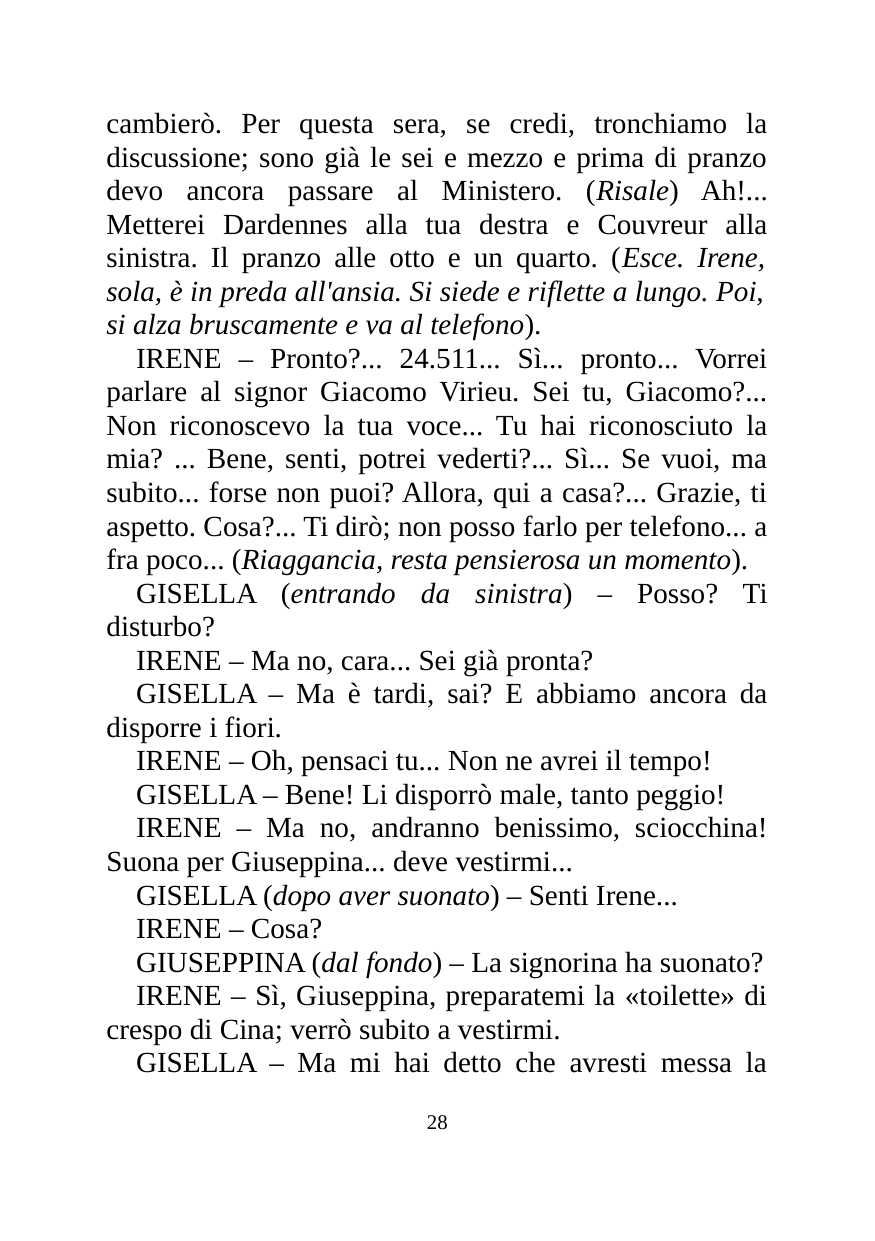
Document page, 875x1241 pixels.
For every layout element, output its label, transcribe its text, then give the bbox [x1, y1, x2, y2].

text IRENE – Sì, Giuseppina, preparatemi la «toilette» di crespo di Cina; verrò subito a vestirmi. [106, 978, 768, 1045]
text GIUSEPPINA (dal fondo) – La signorina ha suonato? [106, 945, 768, 978]
text IRENE – Ma no, cara... Sei già pronta? [106, 643, 768, 676]
text cambierò. Per questa sera, se credi, tronchiamo la discussione; sono già le sei e mezzo e prima di pranzo devo ancora passare al Ministero. (Risale) Ah!... Metterei Dardennes alla tua destra e Couvreur alla sinistra. Il pranzo alle otto e un quarto. (Esce. Irene, sola, è in preda all'ansia. Si siede e riflette a lungo. Poi, si alza bruscamente e va al telefono). [106, 106, 768, 341]
text GISELLA – Ma è tardi, sai? E abbiamo ancora da disporre i fiori. [106, 676, 768, 743]
text IRENE – Ma no, andranno benissimo, sciocchina! Suona per Giuseppina... deve vestirmi... [106, 811, 768, 878]
text IRENE – Pronto?... 24.511... Sì... pronto... Vorrei parlare al signor Giacomo Virieu. Sei tu, Giacomo?... Non riconoscevo la tua voce... Tu hai riconosciuto la mia? ... Bene, senti, potrei vederti?... Sì... Se vuoi, ma subito... forse non puoi? Allora, qui a casa?... Grazie, ti aspetto. Cosa?... Ti dirò; non posso farlo per telefono... a fra poco... (Riaggancia, resta pensierosa un momento). [106, 341, 768, 576]
text GISELLA – Ma mi hai detto che avresti messa la [106, 1045, 768, 1079]
text IRENE – Oh, pensaci tu... Non ne avrei il tempo! [106, 743, 768, 777]
text GISELLA – Bene! Li disporrò male, tanto peggio! [106, 777, 768, 811]
text GISELLA (entrando da sinistra) – Posso? Ti disturbo? [106, 576, 768, 643]
text IRENE – Cosa? [106, 911, 768, 945]
text GISELLA (dopo aver suonato) – Senti Irene... [106, 878, 768, 911]
